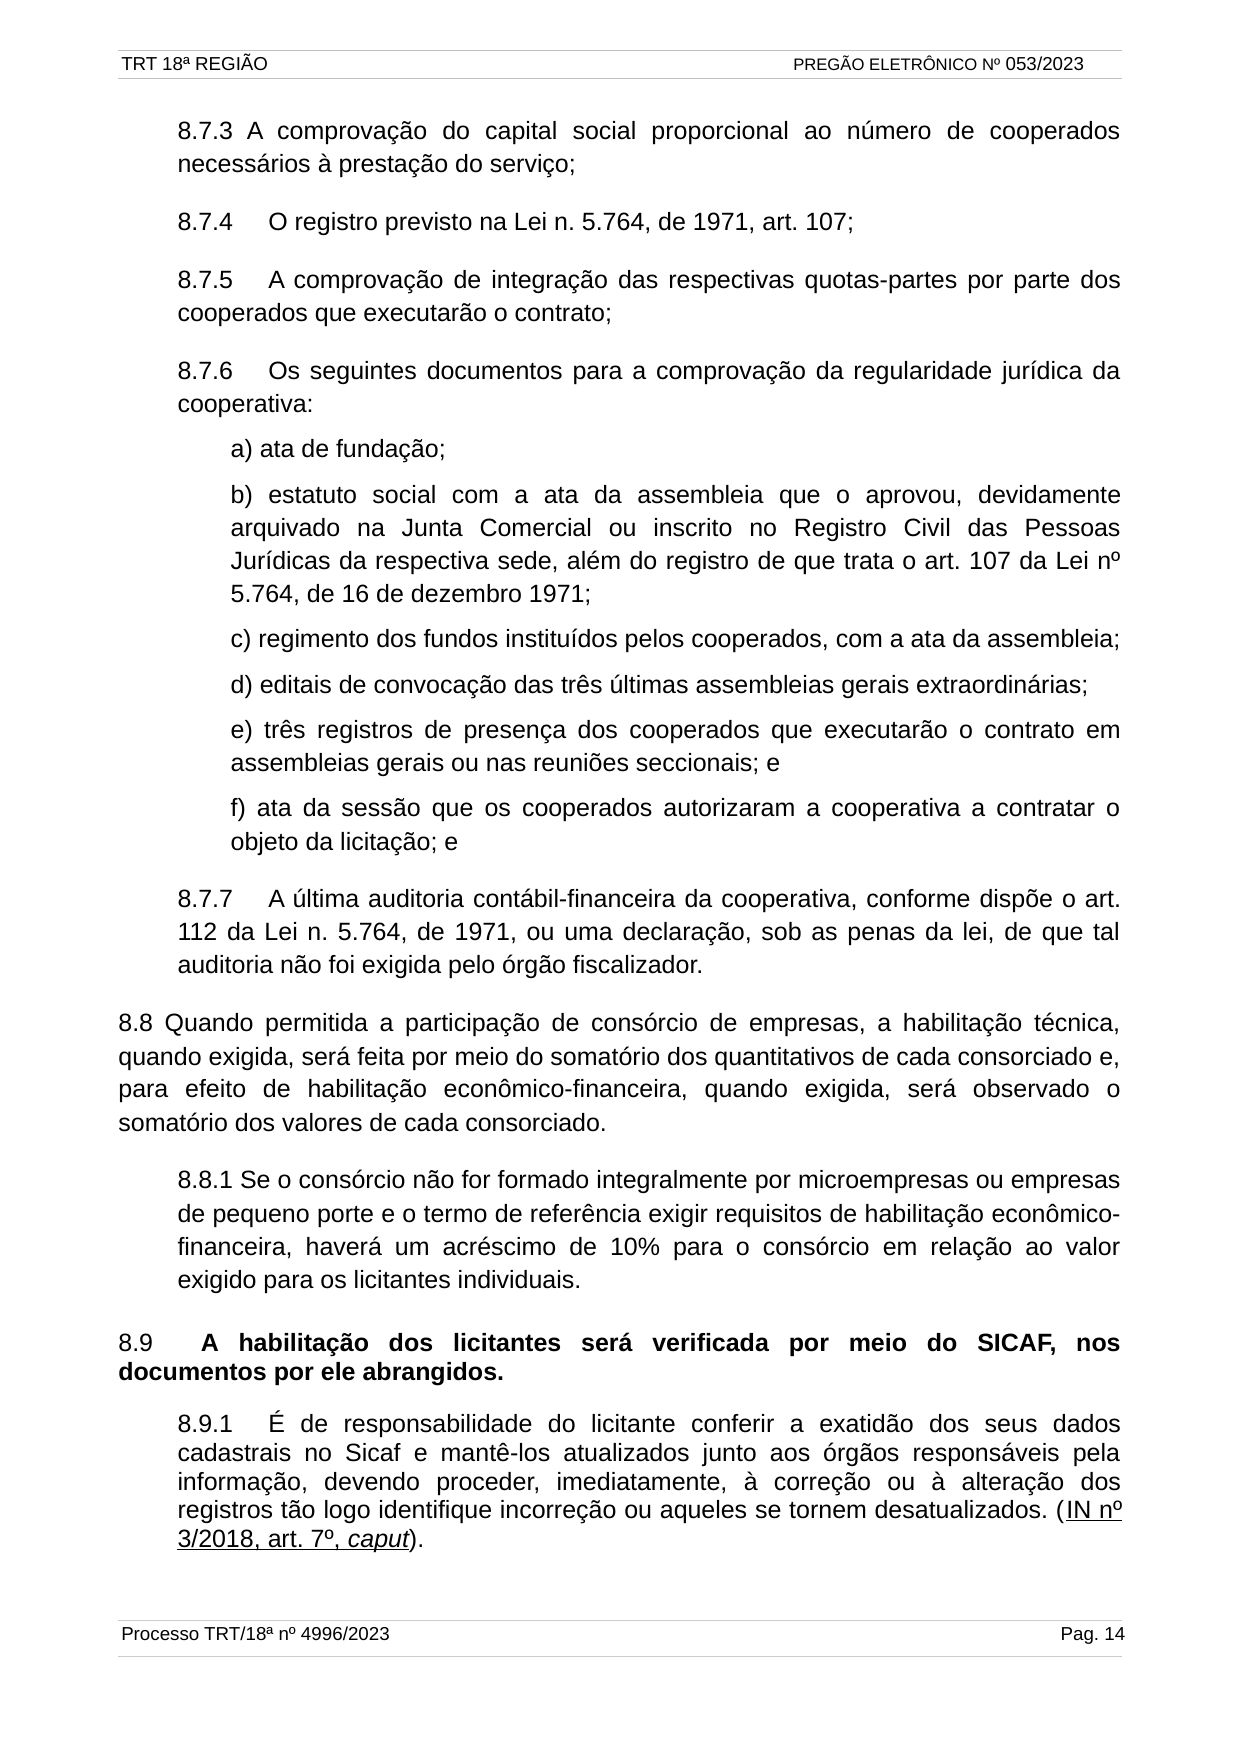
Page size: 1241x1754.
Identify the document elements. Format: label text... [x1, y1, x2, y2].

text f) ata da sessão que os cooperados autorizaram a cooperativa a contratar o objeto da licitação; e [230, 793, 1122, 855]
text e) três registros de presença dos cooperados que executarão o contrato em assembleias gerais ou nas reuniões seccionais; e [230, 715, 1122, 777]
text 8.7.7 A última auditoria contábil-financeira da cooperativa, conforme dispõe o art. 112 da Lei n. 5.764, de 1971, ou uma declaração, sob as penas da lei, de que tal auditoria não foi exigida pelo órgão fiscalizador. [177, 884, 1122, 979]
text c) regimento dos fundos instituídos pelos cooperados, com a ata da assembleia; [230, 624, 1122, 653]
text d) editais de convocação das três últimas assembleias gerais extraordinárias; [230, 669, 1122, 698]
text a) ata de fundação; [230, 434, 1122, 463]
text 8.8.1 Se o consórcio não for formado integralmente por microempresas ou empresas de pequeno porte e o termo de referência exigir requisitos de habilitação econômico-financeira, haverá um acréscimo de 10% para o consórcio em relação ao valor exigido para os licitantes individuais. [177, 1166, 1122, 1293]
text 8.7.4 O registro previsto na Lei n. 5.764, de 1971, art. 107; [177, 207, 1122, 235]
text 8.8 Quando permitida a participação de consórcio de empresas, a habilitação técnica, quando exigida, será feita por meio do somatório dos quantitativos de cada consorciado e, para efeito de habilitação econômico-financeira, quando exigida, será observado o somatório dos valores de cada consorciado. [118, 1008, 1122, 1136]
text 8.7.5 A comprovação de integração das respectivas quotas-partes por parte dos cooperados que executarão o contrato; [177, 265, 1122, 326]
text b) estatuto social com a ata da assembleia que o aprovou, devidamente arquivado na Junta Comercial ou inscrito no Registro Civil das Pessoas Jurídicas da respectiva sede, além do registro de que trata o art. 107 da Lei nº 5.764, de 16 de dezembro 1971; [230, 480, 1122, 607]
text 8.9 A habilitação dos licitantes será verificada por meio do SICAF, nos documentos por ele abrangidos. [118, 1328, 1122, 1385]
text 8.9.1 É de responsabilidade do licitante conferir a exatidão dos seus dados cadastrais no Sicaf e mantê-los atualizados junto aos órgãos responsáveis pela informação, devendo proceder, imediatamente, à correção ou à alteração dos registros tão logo identifique incorreção ou aqueles se tornem desatualizados. (IN nº 3/2018, art. 7º, caput). [177, 1409, 1122, 1553]
text 8.7.3 A comprovação do capital social proporcional ao número de cooperados necessários à prestação do serviço; [177, 116, 1122, 177]
text 8.7.6 Os seguintes documentos para a comprovação da regularidade jurídica da cooperativa: [177, 356, 1122, 417]
